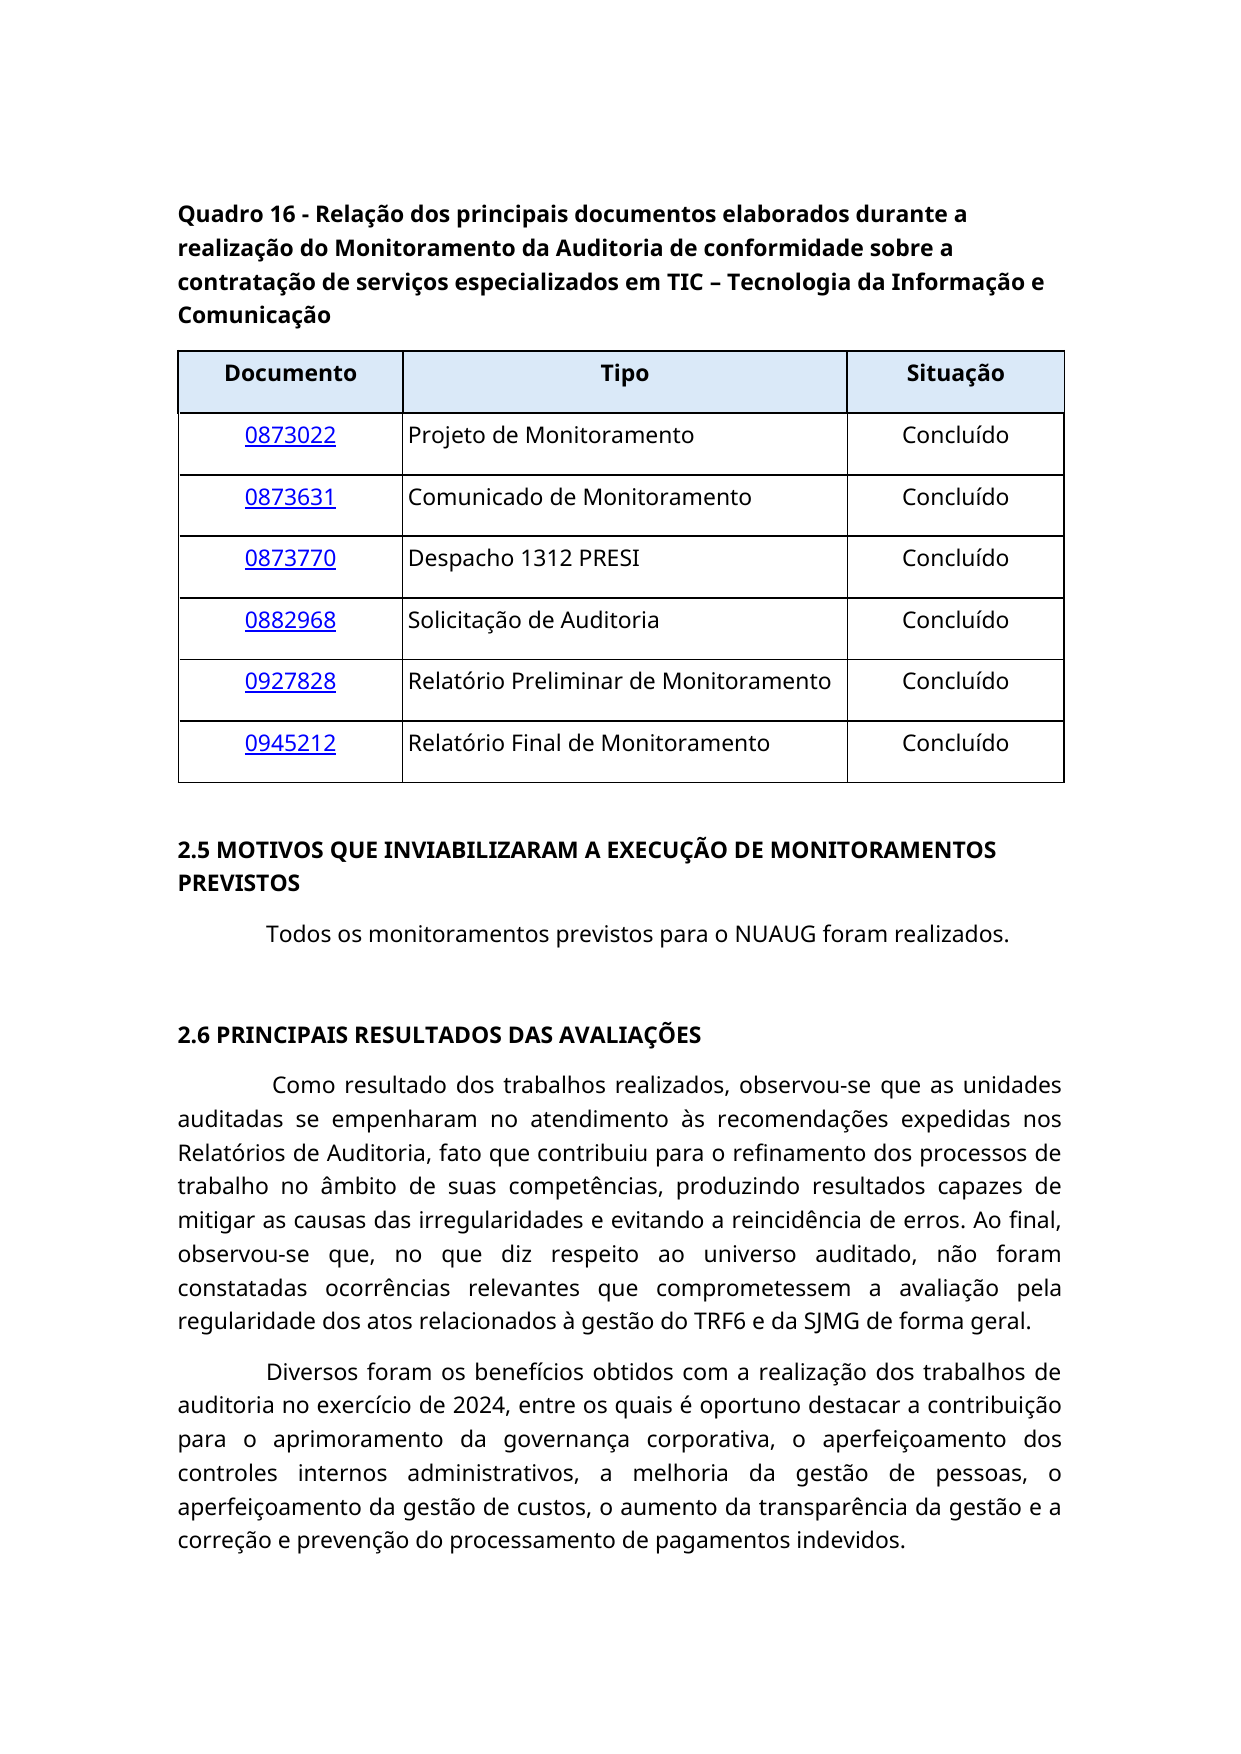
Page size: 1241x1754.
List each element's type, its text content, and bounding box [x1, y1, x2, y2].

text Quadro 16 - Relação dos principais documentos elaborados durante a realização do Monitoramento da Auditoria de conformidade sobre a contratação de serviços especializados em TIC – Tecnologia da Informação e Comunicação [177, 198, 1063, 331]
table_cell Projeto de Monitoramento [403, 414, 847, 474]
table_cell 0873631 [179, 475, 402, 535]
text Diversos foram os benefícios obtidos com a realização dos trabalhos de auditoria no exercício de 2024, entre os quais é oportuno destacar a contribuição para o aprimoramento da governança corporativa, o aperfeiçoamento dos controles internos administrativos, a melhoria da gestão de pessoas, o aperfeiçoamento da gestão de custos, o aumento da transparência da gestão e a correção e prevenção do processamento de pagamentos indevidos. [177, 1356, 1063, 1556]
table_header Tipo [404, 352, 846, 412]
table_cell 0873022 [179, 413, 402, 474]
table_header Documento [179, 352, 402, 412]
table_cell Relatório Final de Monitoramento [403, 722, 847, 782]
table_cell 0927828 [179, 660, 402, 720]
text 2.6 PRINCIPAIS RESULTADOS DAS AVALIAÇÕES [177, 1019, 1063, 1050]
table_cell 0945212 [179, 721, 402, 782]
table_cell Concluído [848, 599, 1063, 658]
table_header Situação [848, 352, 1064, 412]
table_cell Concluído [848, 722, 1063, 782]
table_cell Concluído [848, 537, 1063, 597]
table_cell Comunicado de Monitoramento [403, 476, 847, 535]
text 2.5 MOTIVOS QUE INVIABILIZARAM A EXECUÇÃO DE MONITORAMENTOS PREVISTOS [177, 834, 1063, 899]
text Todos os monitoramentos previstos para o NUAUG foram realizados. [177, 918, 1063, 949]
table_cell 0873770 [179, 536, 402, 597]
text Como resultado dos trabalhos realizados, observou-se que as unidades auditadas se empenharam no atendimento às recomendações expedidas nos Relatórios de Auditoria, fato que contribuiu para o refinamento dos processos de trabalho no âmbito de suas competências, produzindo resultados capazes de mitigar as causas das irregularidades e evitando a reincidência de erros. Ao final, observou-se que, no que diz respeito ao universo auditado, não foram constatadas ocorrências relevantes que comprometessem a avaliação pela regularidade dos atos relacionados à gestão do TRF6 e da SJMG de forma geral. [177, 1069, 1063, 1337]
table_cell Concluído [848, 414, 1063, 474]
table_cell Concluído [848, 660, 1063, 720]
table_cell Relatório Preliminar de Monitoramento [403, 660, 847, 720]
table_cell Despacho 1312 PRESI [403, 537, 847, 597]
table_cell Concluído [848, 476, 1063, 535]
table_cell Solicitação de Auditoria [403, 599, 847, 658]
table_cell 0882968 [179, 598, 402, 658]
